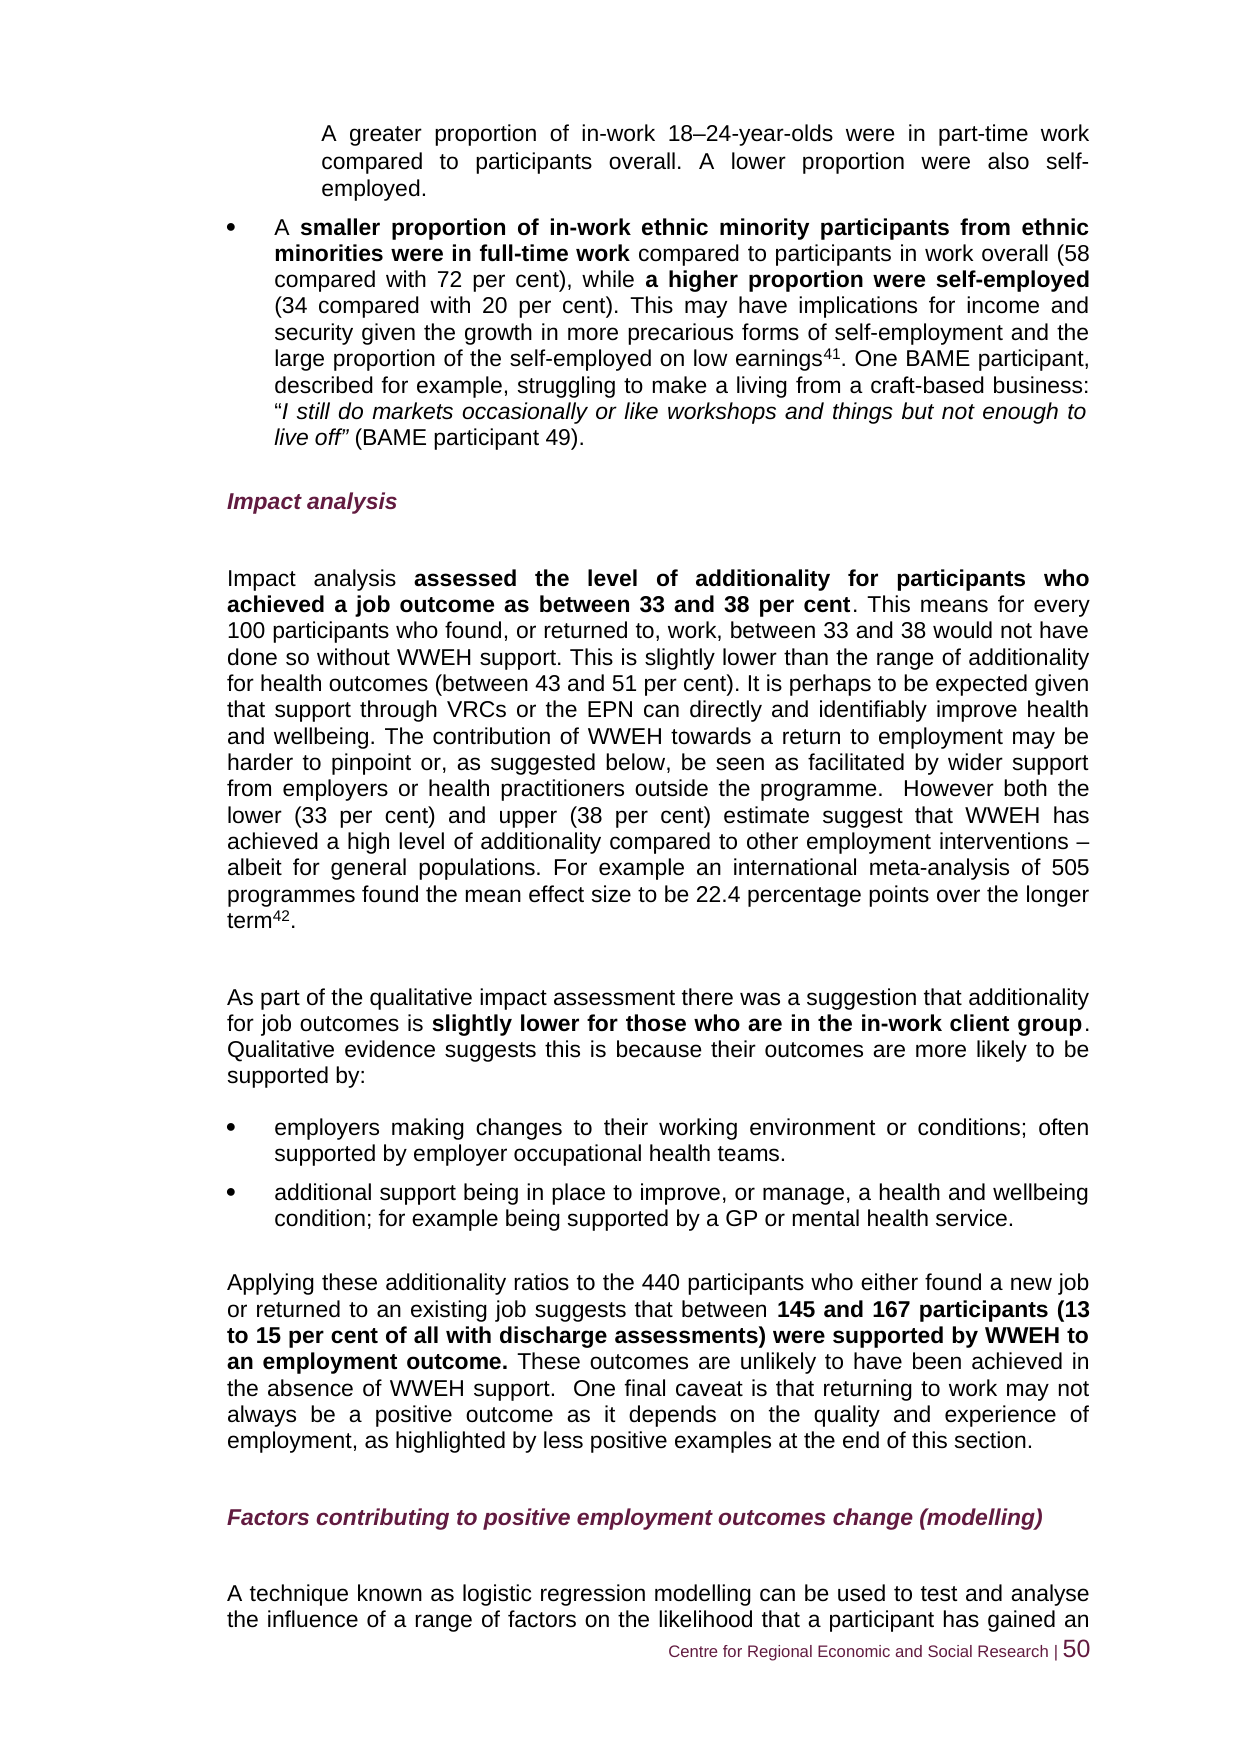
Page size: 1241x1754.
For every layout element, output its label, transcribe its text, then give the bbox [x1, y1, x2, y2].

list employers making changes to their working environment or conditions; often supported by employer occupational health teams. [227, 1114, 1090, 1167]
list A smaller proportion of in-work ethnic minority participants from ethnic minorities were in full-time work compared to participants in work overall (58 compared with 72 per cent), while a higher proportion were self-employed (34 compared with 20 per cent). This may have implications for income and security given the growth in more precarious forms of self-employment and the large proportion of the self-employed on low earnings. One BAME participant, described for example, struggling to make a living from a craft-based business: “I still do markets occasionally or like workshops and things but not enough to live off” (BAME participant 49). [227, 213, 1090, 451]
list A greater proportion of in-work 18–24-year-olds were in part-time work compared to participants overall. A lower proportion were also self-employed. [274, 120, 1090, 201]
text Applying these additionality ratios to the 440 participants who either found a new job or returned to an existing job suggests that between 145 and 167 participants (13 to 15 per cent of all with discharge assessments) were supported by WWEH to an employment outcome. These outcomes are unlikely to have been achieved in the absence of WWEH support. One final caveat is that returning to work may not always be a positive outcome as it depends on the quality and experience of employment, as highlighted by less positive examples at the end of this section. [227, 1269, 1090, 1454]
subtitle Impact analysis [227, 488, 1090, 514]
text Impact analysis assessed the level of additionality for participants who achieved a job outcome as between 33 and 38 per cent. This means for every 100 participants who found, or returned to, work, between 33 and 38 would not have done so without WWEH support. This is slightly lower than the range of additionality for health outcomes (between 43 and 51 per cent). It is perhaps to be expected given that support through VRCs or the EPN can directly and identifiably improve health and wellbeing. The contribution of WWEH towards a return to employment may be harder to pinpoint or, as suggested below, be seen as facilitated by wider support from employers or health practitioners outside the programme. However both the lower (33 per cent) and upper (38 per cent) estimate suggest that WWEH has achieved a high level of additionality compared to other employment interventions – albeit for general populations. For example an international meta-analysis of 505 programmes found the mean effect size to be 22.4 percentage points over the longer term. [227, 564, 1090, 933]
list additional support being in place to improve, or manage, a health and wellbeing condition; for example being supported by a GP or mental health service. [227, 1179, 1090, 1232]
subtitle Factors contributing to positive employment outcomes change (modelling) [227, 1504, 1090, 1530]
text A technique known as logistic regression modelling can be used to test and analyse the influence of a range of factors on the likelihood that a participant has gained an [227, 1580, 1090, 1633]
text As part of the qualitative impact assessment there was a suggestion that additionality for job outcomes is slightly lower for those who are in the in-work client group. Qualitative evidence suggests this is because their outcomes are more likely to be supported by: [227, 983, 1090, 1089]
